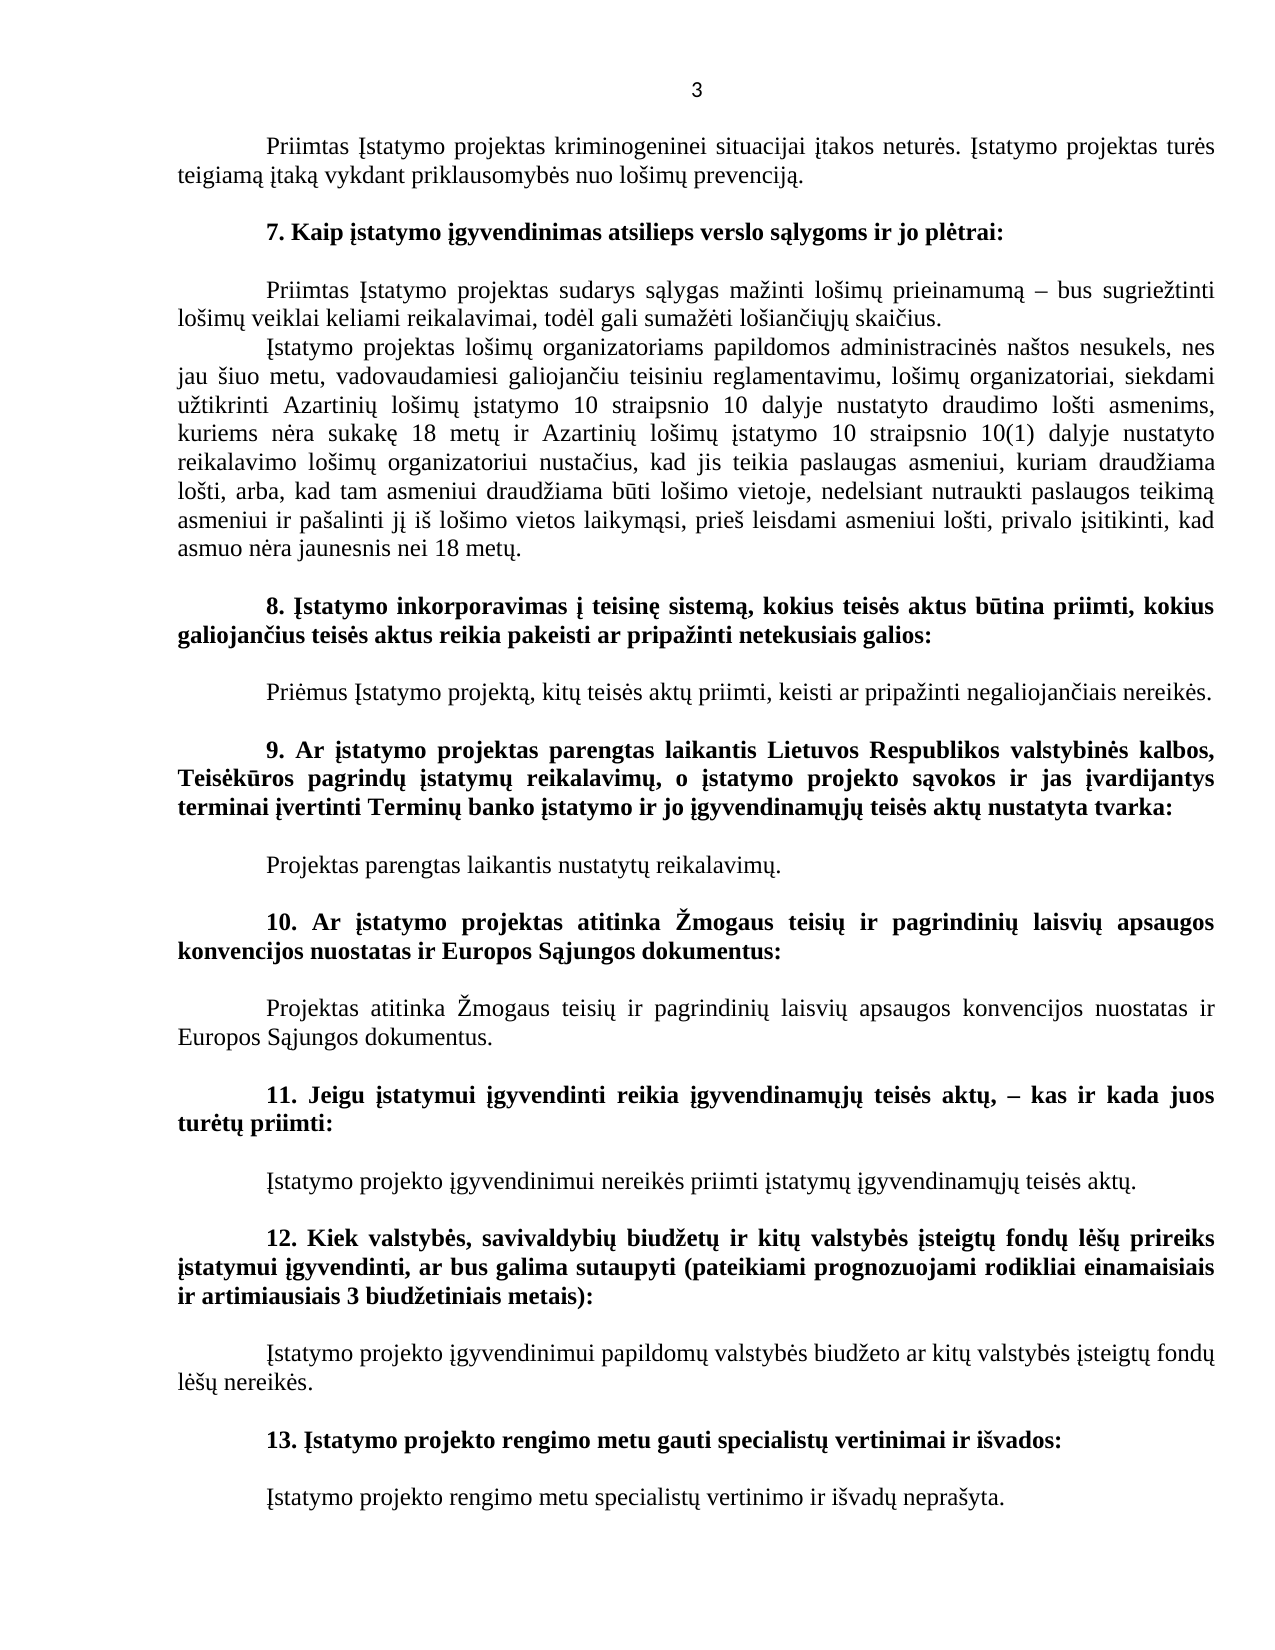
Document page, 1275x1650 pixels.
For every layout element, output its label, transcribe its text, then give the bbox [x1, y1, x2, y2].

text 11. Jeigu įstatymui įgyvendinti reikia įgyvendinamųjų teisės aktų, – kas ir kada juos turėtų priimti: [177, 1080, 1216, 1137]
text Įstatymo projektas lošimų organizatoriams papildomos administracinės naštos nesukels, nes jau šiuo metu, vadovaudamiesi galiojančiu teisiniu reglamentavimu, lošimų organizatoriai, siekdami užtikrinti Azartinių lošimų įstatymo 10 straipsnio 10 dalyje nustatyto draudimo lošti asmenims, kuriems nėra sukakę 18 metų ir Azartinių lošimų įstatymo 10 straipsnio 10(1) dalyje nustatyto reikalavimo lošimų organizatoriui nustačius, kad jis teikia paslaugas asmeniui, kuriam draudžiama lošti, arba, kad tam asmeniui draudžiama būti lošimo vietoje, nedelsiant nutraukti paslaugos teikimą asmeniui ir pašalinti jį iš lošimo vietos laikymąsi, prieš leisdami asmeniui lošti, privalo įsitikinti, kad asmuo nėra jaunesnis nei 18 metų. [177, 332, 1216, 562]
text Įstatymo projekto įgyvendinimui papildomų valstybės biudžeto ar kitų valstybės įsteigtų fondų lėšų nereikės. [177, 1338, 1216, 1396]
text Priimtas Įstatymo projektas sudarys sąlygas mažinti lošimų prieinamumą – bus sugriežtinti lošimų veiklai keliami reikalavimai, todėl gali sumažėti lošiančiųjų skaičius. [177, 275, 1216, 332]
text 9. Ar įstatymo projektas parengtas laikantis Lietuvos Respublikos valstybinės kalbos, Teisėkūros pagrindų įstatymų reikalavimų, o įstatymo projekto sąvokos ir jas įvardijantys terminai įvertinti Terminų banko įstatymo ir jo įgyvendinamųjų teisės aktų nustatyta tvarka: [177, 735, 1216, 821]
text Projektas atitinka Žmogaus teisių ir pagrindinių laisvių apsaugos konvencijos nuostatas ir Europos Sąjungos dokumentus. [177, 993, 1216, 1051]
text Priimtas Įstatymo projektas kriminogeninei situacijai įtakos neturės. Įstatymo projektas turės teigiamą įtaką vykdant priklausomybės nuo lošimų prevenciją. [177, 131, 1216, 188]
text 8. Įstatymo inkorporavimas į teisinę sistemą, kokius teisės aktus būtina priimti, kokius galiojančius teisės aktus reikia pakeisti ar pripažinti netekusiais galios: [177, 591, 1216, 648]
text Priėmus Įstatymo projektą, kitų teisės aktų priimti, keisti ar pripažinti negaliojančiais nereikės. [177, 677, 1216, 706]
text 10. Ar įstatymo projektas atitinka Žmogaus teisių ir pagrindinių laisvių apsaugos konvencijos nuostatas ir Europos Sąjungos dokumentus: [177, 907, 1216, 965]
text 12. Kiek valstybės, savivaldybių biudžetų ir kitų valstybės įsteigtų fondų lėšų prireiks įstatymui įgyvendinti, ar bus galima sutaupyti (pateikiami prognozuojami rodikliai einamaisiais ir artimiausiais 3 biudžetiniais metais): [177, 1223, 1216, 1310]
text Projektas parengtas laikantis nustatytų reikalavimų. [177, 850, 1216, 878]
text Įstatymo projekto įgyvendinimui nereikės priimti įstatymų įgyvendinamųjų teisės aktų. [177, 1166, 1216, 1195]
text 13. Įstatymo projekto rengimo metu gauti specialistų vertinimai ir išvados: [177, 1425, 1216, 1453]
text Įstatymo projekto rengimo metu specialistų vertinimo ir išvadų neprašyta. [177, 1482, 1216, 1511]
text 7. Kaip įstatymo įgyvendinimas atsilieps verslo sąlygoms ir jo plėtrai: [177, 217, 1216, 246]
